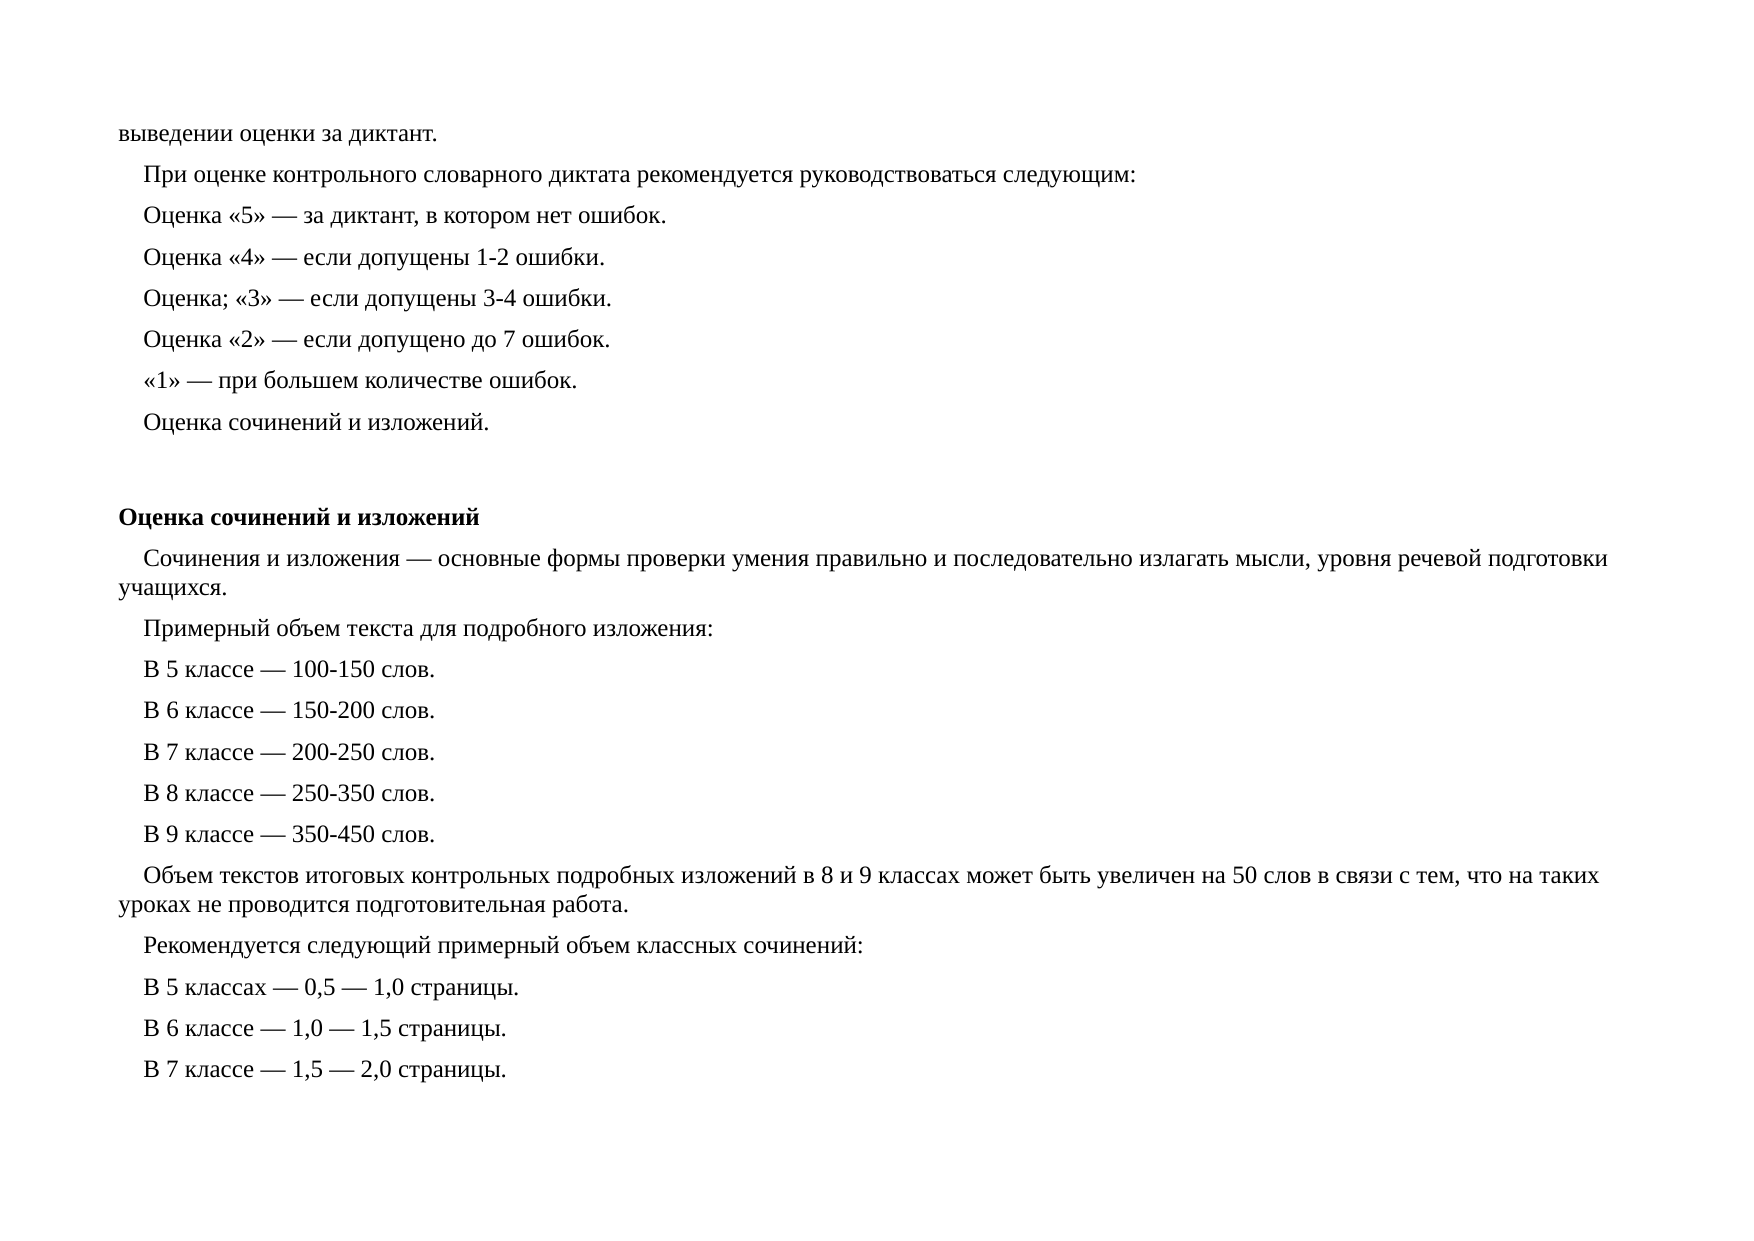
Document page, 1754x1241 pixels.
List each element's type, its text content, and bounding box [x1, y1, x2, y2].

text Сочинения и изложения — основные формы проверки умения правильно и последовательно излагать мысли, уровня речевой подготовки учащихся. [118, 543, 1636, 601]
text В 6 классе — 150-200 слов. [118, 696, 1636, 724]
text Рекомендуется следующий примерный объем классных сочинений: [118, 931, 1636, 959]
text Оценка «4» — если допущены 1-2 ошибки. [118, 242, 1636, 271]
text выведении оценки за диктант. [118, 118, 1636, 147]
text Оценка «2» — если допущено до 7 ошибок. [118, 324, 1636, 353]
text Оценка; «3» — если допущены 3-4 ошибки. [118, 283, 1636, 312]
text В 5 классах — 0,5 — 1,0 страницы. [118, 972, 1636, 1001]
text При оценке контрольного словарного диктата рекомендуется руководствоваться следующим: [118, 159, 1636, 188]
text В 6 классе — 1,0 — 1,5 страницы. [118, 1013, 1636, 1042]
text В 8 классе — 250-350 слов. [118, 778, 1636, 807]
text Оценка «5» — за диктант, в котором нет ошибок. [118, 201, 1636, 229]
text В 5 классе — 100-150 слов. [118, 654, 1636, 683]
text Примерный объем текста для подробного изложения: [118, 613, 1636, 642]
text Оценка сочинений и изложений. [118, 407, 1636, 436]
text «1» — при большем количестве ошибок. [118, 366, 1636, 394]
text Оценка сочинений и изложений [118, 502, 1636, 531]
text Объем текстов итоговых контрольных подробных изложений в 8 и 9 классах может быть увеличен на 50 слов в связи с тем, что на таких уроках не проводится подготовительная работа. [118, 861, 1636, 918]
text В 9 классе — 350-450 слов. [118, 819, 1636, 848]
text В 7 классе — 200-250 слов. [118, 737, 1636, 766]
text В 7 классе — 1,5 — 2,0 страницы. [118, 1054, 1636, 1083]
